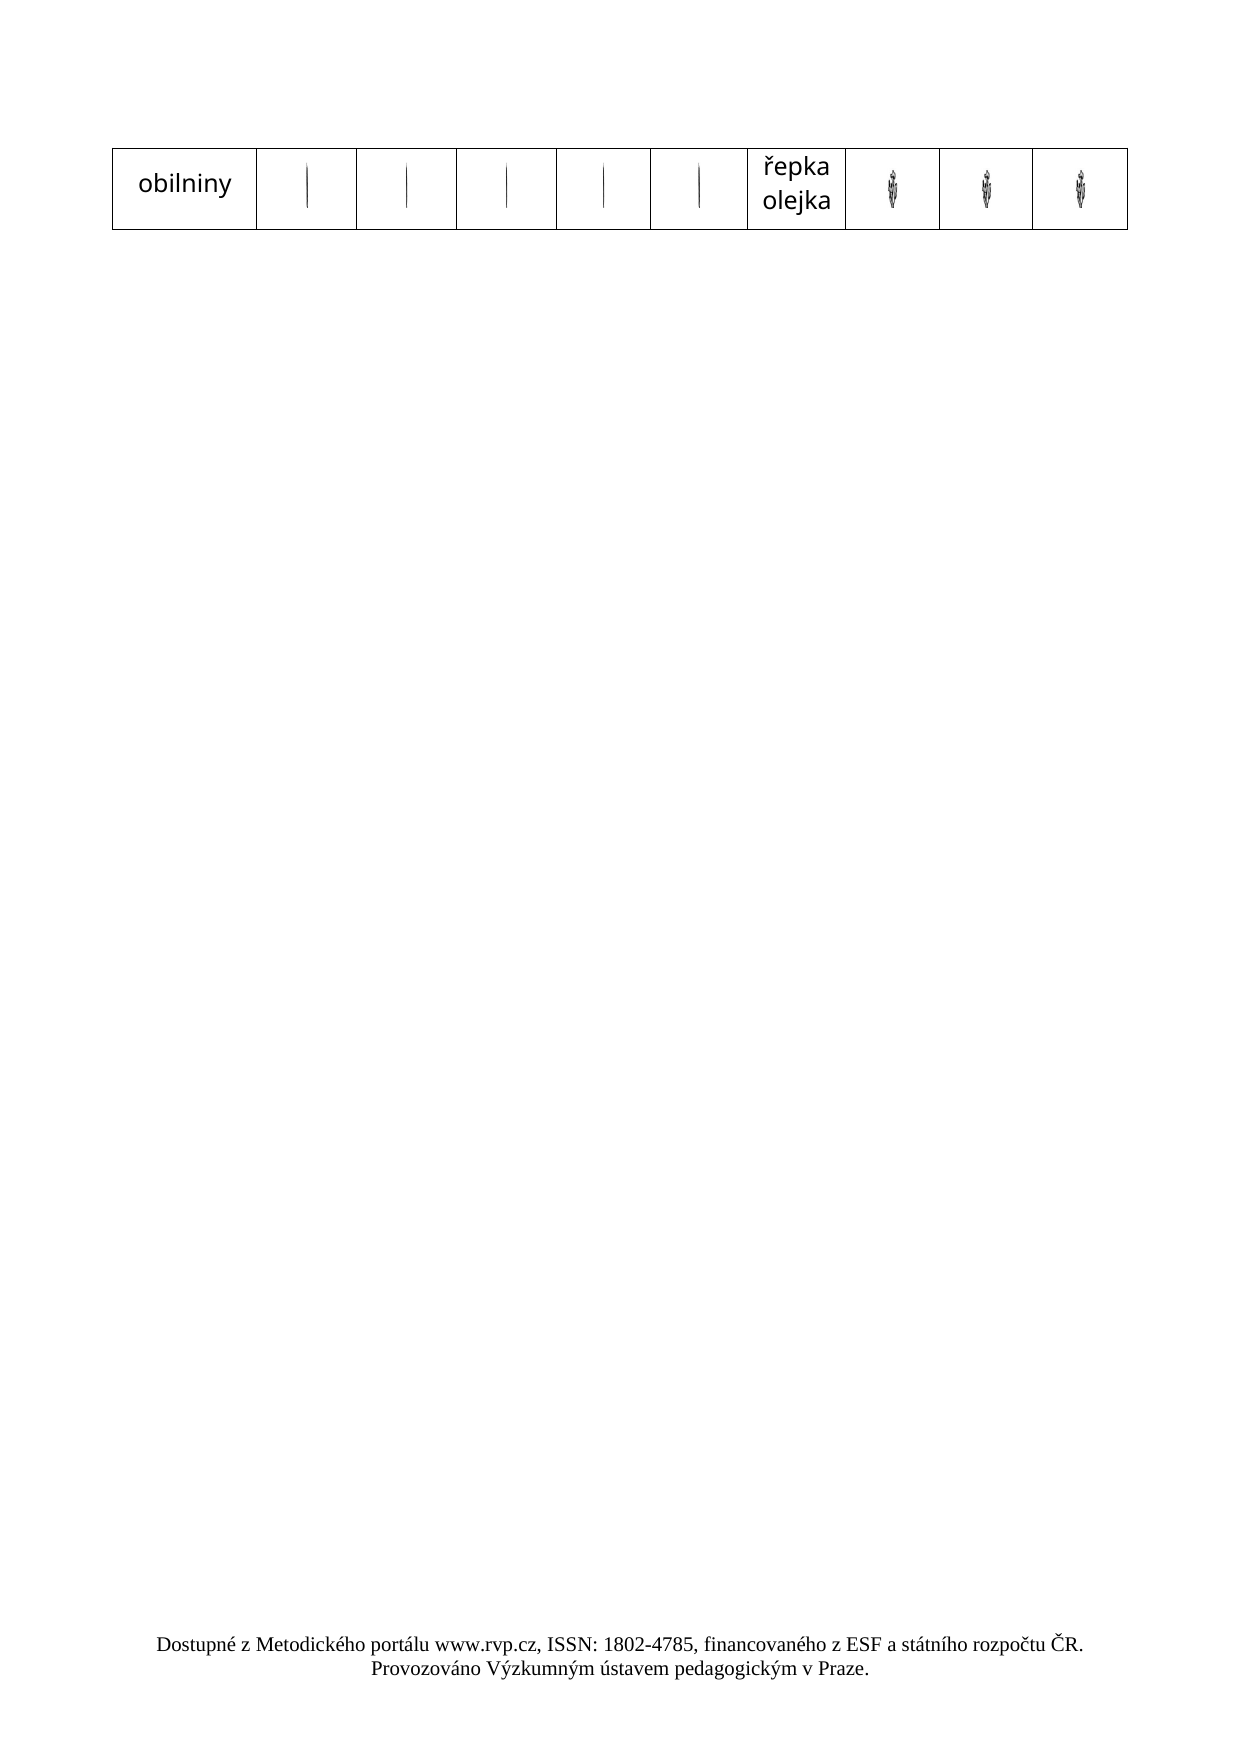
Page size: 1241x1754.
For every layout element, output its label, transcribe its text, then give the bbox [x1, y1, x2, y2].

table_cell [846, 149, 939, 229]
picture [981, 168, 992, 208]
picture [1075, 168, 1086, 208]
table_cell [357, 149, 456, 229]
table_cell [257, 149, 356, 229]
table_cell [557, 149, 650, 229]
table_cell obilniny [113, 149, 256, 229]
table_cell [457, 149, 556, 229]
table_cell [651, 149, 747, 229]
picture [887, 168, 898, 208]
picture [697, 162, 701, 208]
table_cell řepka olejka [748, 149, 845, 229]
table_cell [1033, 149, 1127, 229]
table_cell [940, 149, 1032, 229]
